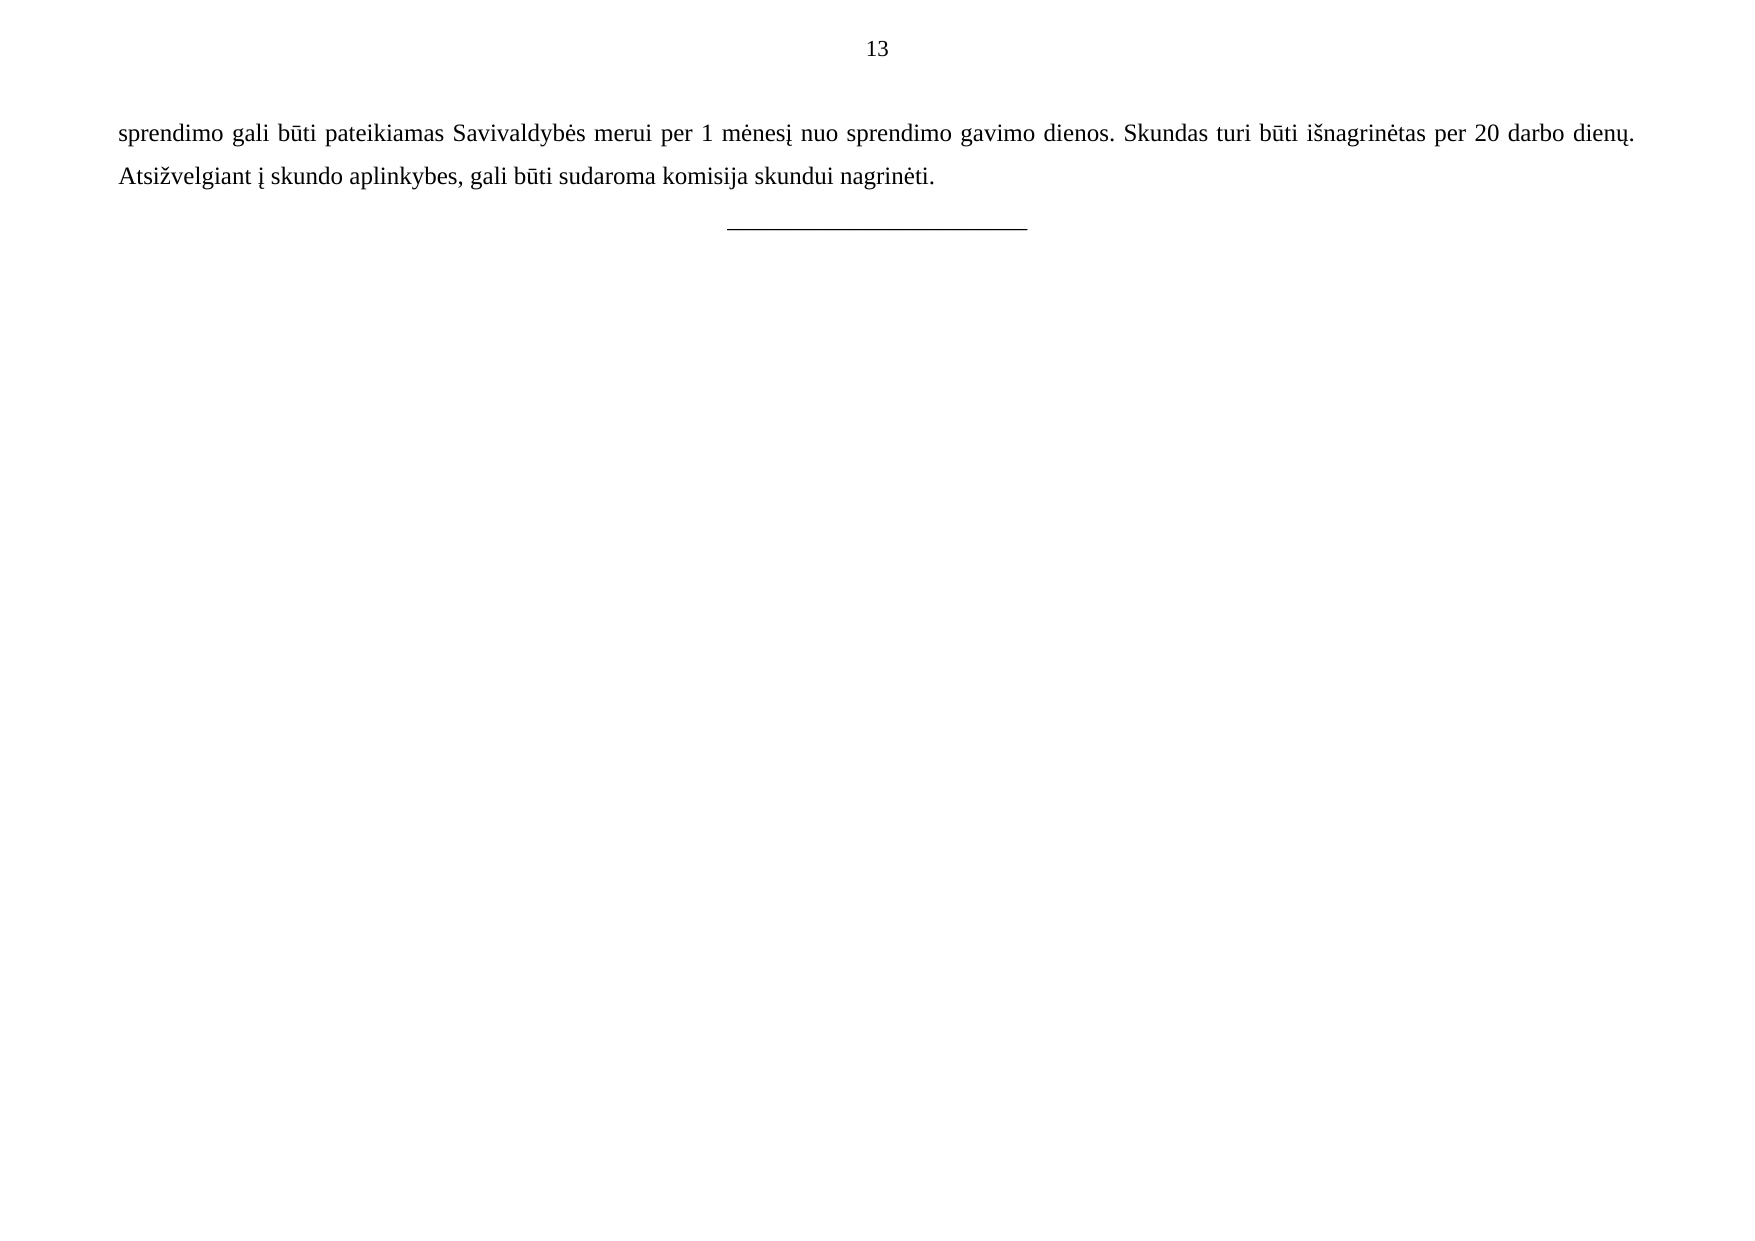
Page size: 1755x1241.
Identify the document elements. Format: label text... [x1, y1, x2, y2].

text sprendimo gali būti pateikiamas Savivaldybės merui per 1 mėnesį nuo sprendimo gavimo dienos. Skundas turi būti išnagrinėtas per 20 darbo dienų. Atsižvelgiant į skundo aplinkybes, gali būti sudaroma komisija skundui nagrinėti. [118, 118, 1636, 190]
text ________________________ [118, 204, 1636, 233]
